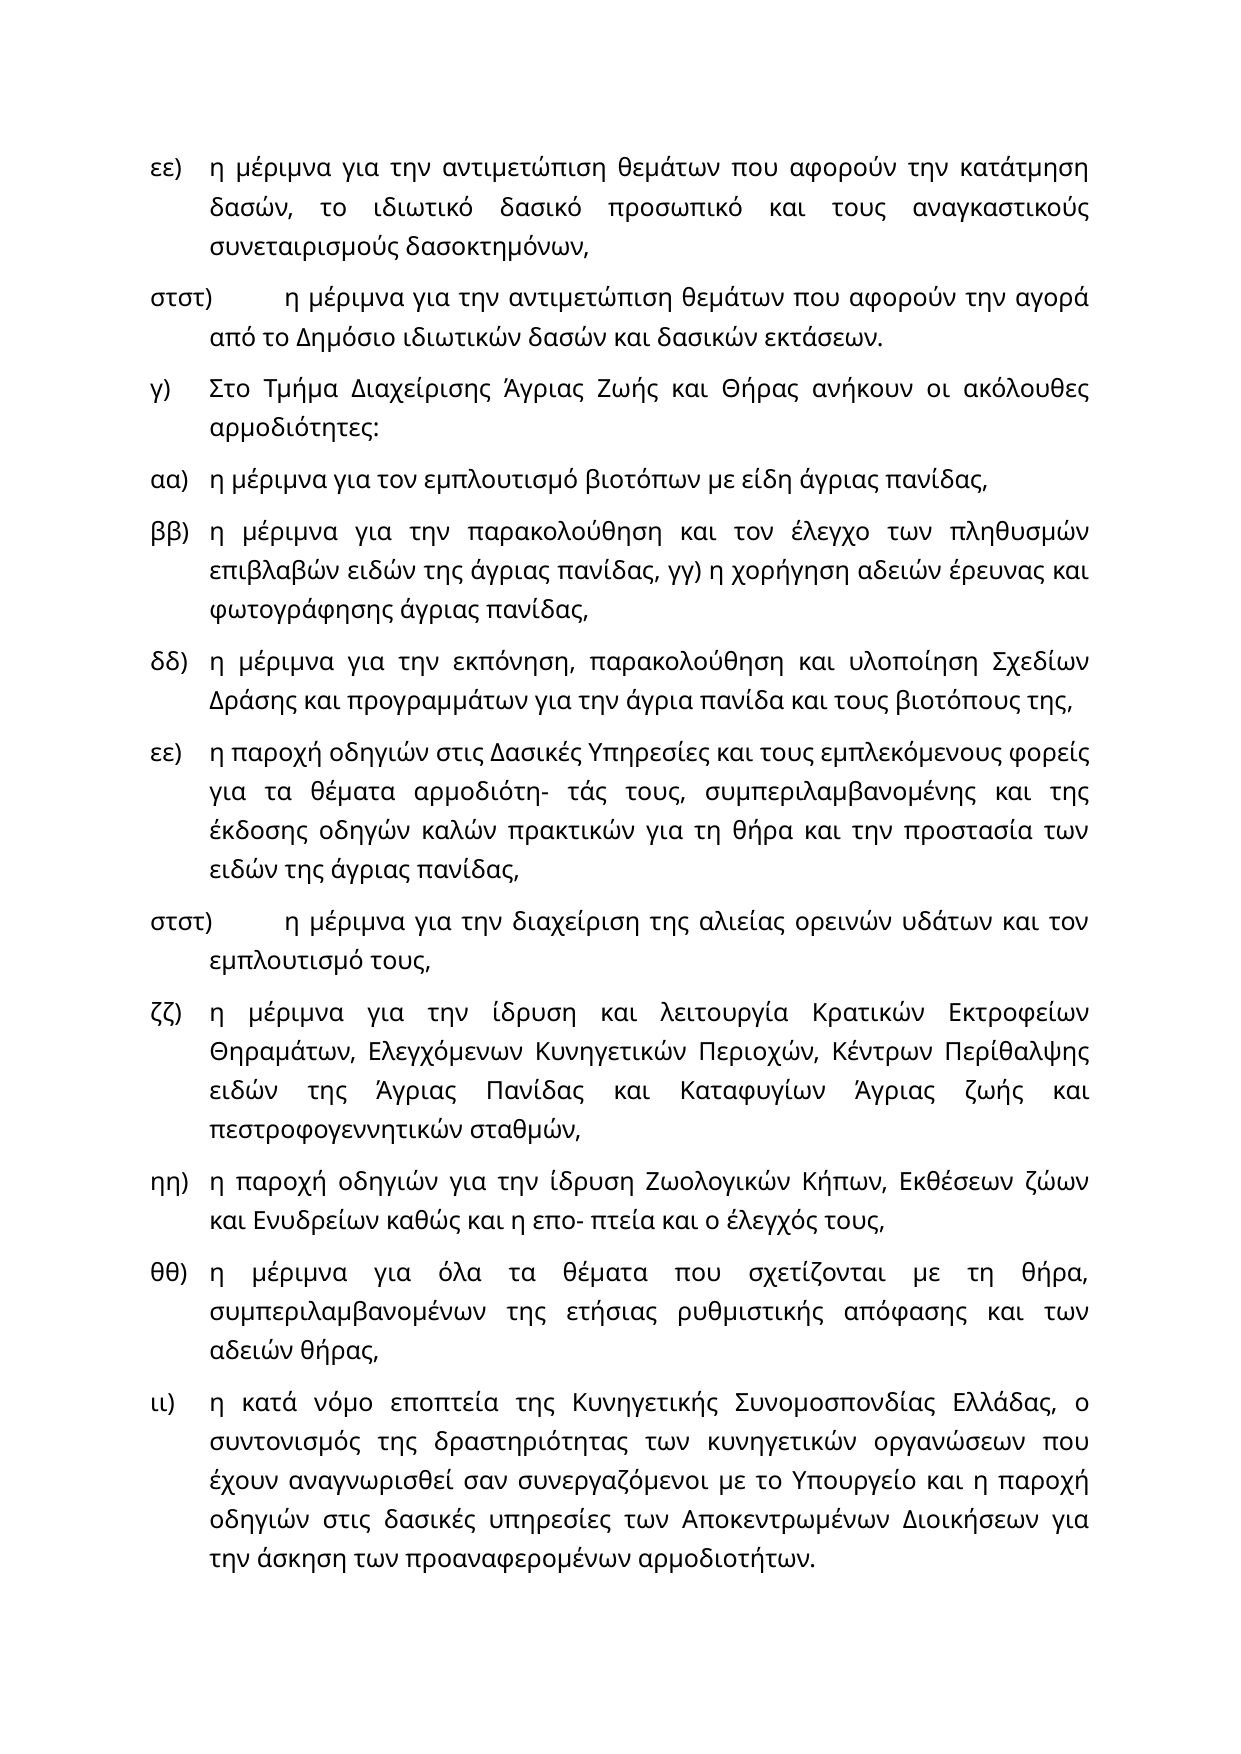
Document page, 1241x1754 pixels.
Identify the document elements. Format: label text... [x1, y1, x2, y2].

list εε) η παροχή οδηγιών στις Δασικές Υπηρεσίες και τους εμπλεκόμενους φορείς για τα θέματα αρμοδιότη- τάς τους, συμπεριλαμβανομένης και της έκδοσης οδηγών καλών πρακτικών για τη θήρα και την προστασία των ειδών της άγριας πανίδας, [150, 734, 1090, 886]
list γ) Στο Τμήμα Διαχείρισης Άγριας Ζωής και Θήρας ανήκουν οι ακόλουθες αρμοδιότητες: [150, 371, 1090, 444]
list ββ) η μέριμνα για την παρακολούθηση και τον έλεγχο των πληθυσμών επιβλαβών ειδών της άγριας πανίδας, γγ) η χορήγηση αδειών έρευνας και φωτογράφησης άγριας πανίδας, [150, 513, 1090, 626]
list ζζ) η μέριμνα για την ίδρυση και λειτουργία Κρατικών Εκτροφείων Θηραμάτων, Ελεγχόμενων Κυνηγετικών Περιοχών, Κέντρων Περίθαλψης ειδών της Άγριας Πανίδας και Καταφυγίων Άγριας ζωής και πεστροφογεννητικών σταθμών, [150, 994, 1090, 1146]
list εε) η μέριμνα για την αντιμετώπιση θεμάτων που αφορούν την κατάτμηση δασών, το ιδιωτικό δασικό προσωπικό και τους αναγκαστικούς συνεταιρισμούς δασοκτημόνων, [150, 150, 1090, 262]
list ηη) η παροχή οδηγιών για την ίδρυση Ζωολογικών Κήπων, Εκθέσεων ζώων και Ενυδρείων καθώς και η επο- πτεία και ο έλεγχός τους, [150, 1163, 1090, 1237]
list στστ) η μέριμνα για την διαχείριση της αλιείας ορεινών υδάτων και τον εμπλουτισμό τους, [150, 903, 1090, 977]
list ιι) η κατά νόμο εποπτεία της Κυνηγετικής Συνομοσπονδίας Ελλάδας, ο συντονισμός της δραστηριότητας των κυνηγετικών οργανώσεων που έχουν αναγνωρισθεί σαν συνεργαζόμενοι με το Υπουργείο και η παροχή οδηγιών στις δασικές υπηρεσίες των Αποκεντρωμένων Διοικήσεων για την άσκηση των προαναφερομένων αρμοδιοτήτων. [150, 1384, 1090, 1575]
list αα) η μέριμνα για τον εμπλουτισμό βιοτόπων με είδη άγριας πανίδας, [150, 462, 1090, 496]
list δδ) η μέριμνα για την εκπόνηση, παρακολούθηση και υλοποίηση Σχεδίων Δράσης και προγραμμάτων για την άγρια πανίδα και τους βιοτόπους της, [150, 643, 1090, 717]
list στστ) η μέριμνα για την αντιμετώπιση θεμάτων που αφορούν την αγορά από το Δημόσιο ιδιωτικών δασών και δασικών εκτάσεων. [150, 280, 1090, 353]
list θθ) η μέριμνα για όλα τα θέματα που σχετίζονται με τη θήρα, συμπεριλαμβανομένων της ετήσιας ρυθμιστικής απόφασης και των αδειών θήρας, [150, 1254, 1090, 1367]
